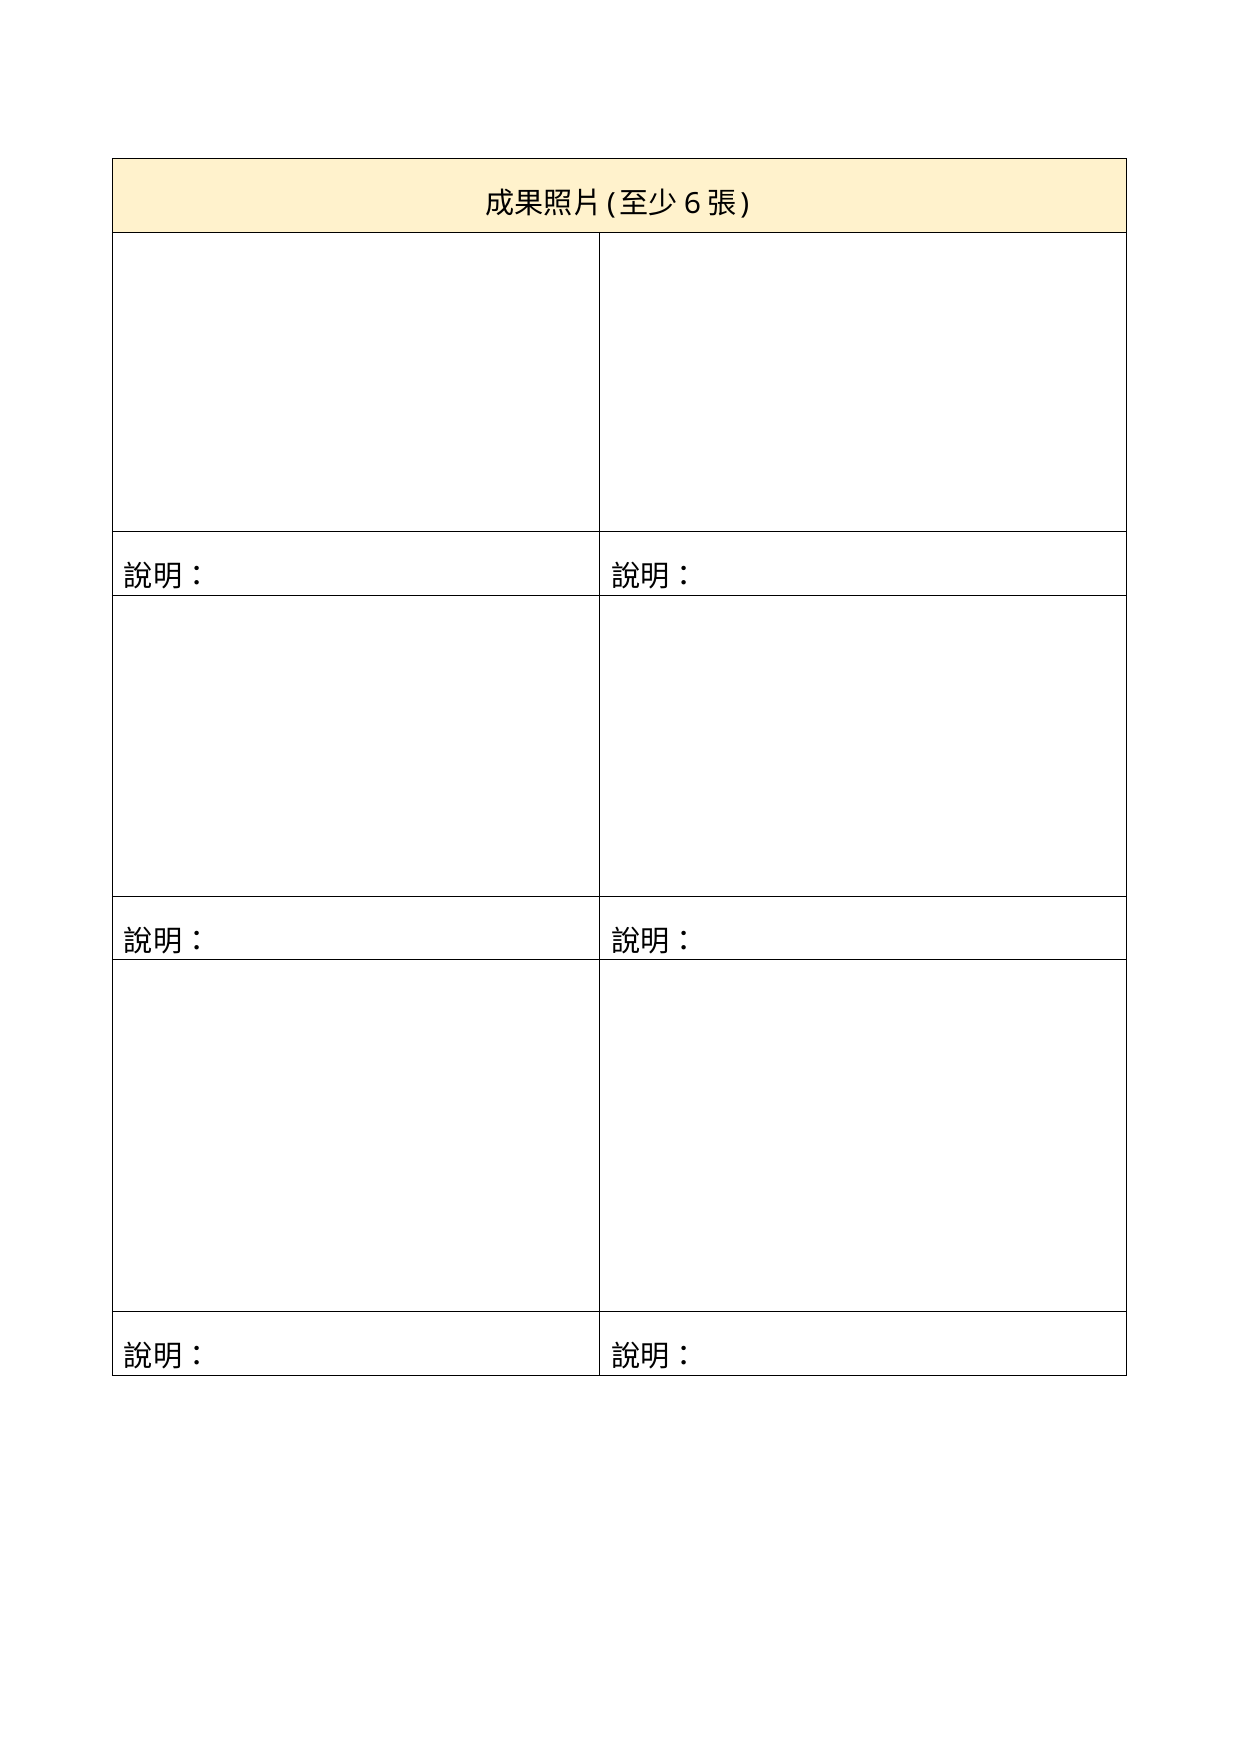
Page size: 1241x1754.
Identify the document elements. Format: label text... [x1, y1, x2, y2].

table_cell 說明： [600, 897, 1126, 959]
table_cell 說明： [113, 532, 599, 595]
table_cell 說明： [113, 1312, 599, 1374]
table_cell [113, 960, 599, 1311]
table_cell [113, 596, 599, 896]
table_cell [600, 960, 1126, 1311]
table_cell [600, 233, 1126, 531]
table_cell [600, 596, 1126, 896]
table_cell 成果照片(至少6張) [113, 159, 1126, 232]
table_cell 說明： [600, 532, 1126, 595]
table_cell 說明： [113, 897, 599, 959]
table_cell [113, 233, 599, 531]
table_cell 說明： [600, 1312, 1126, 1374]
